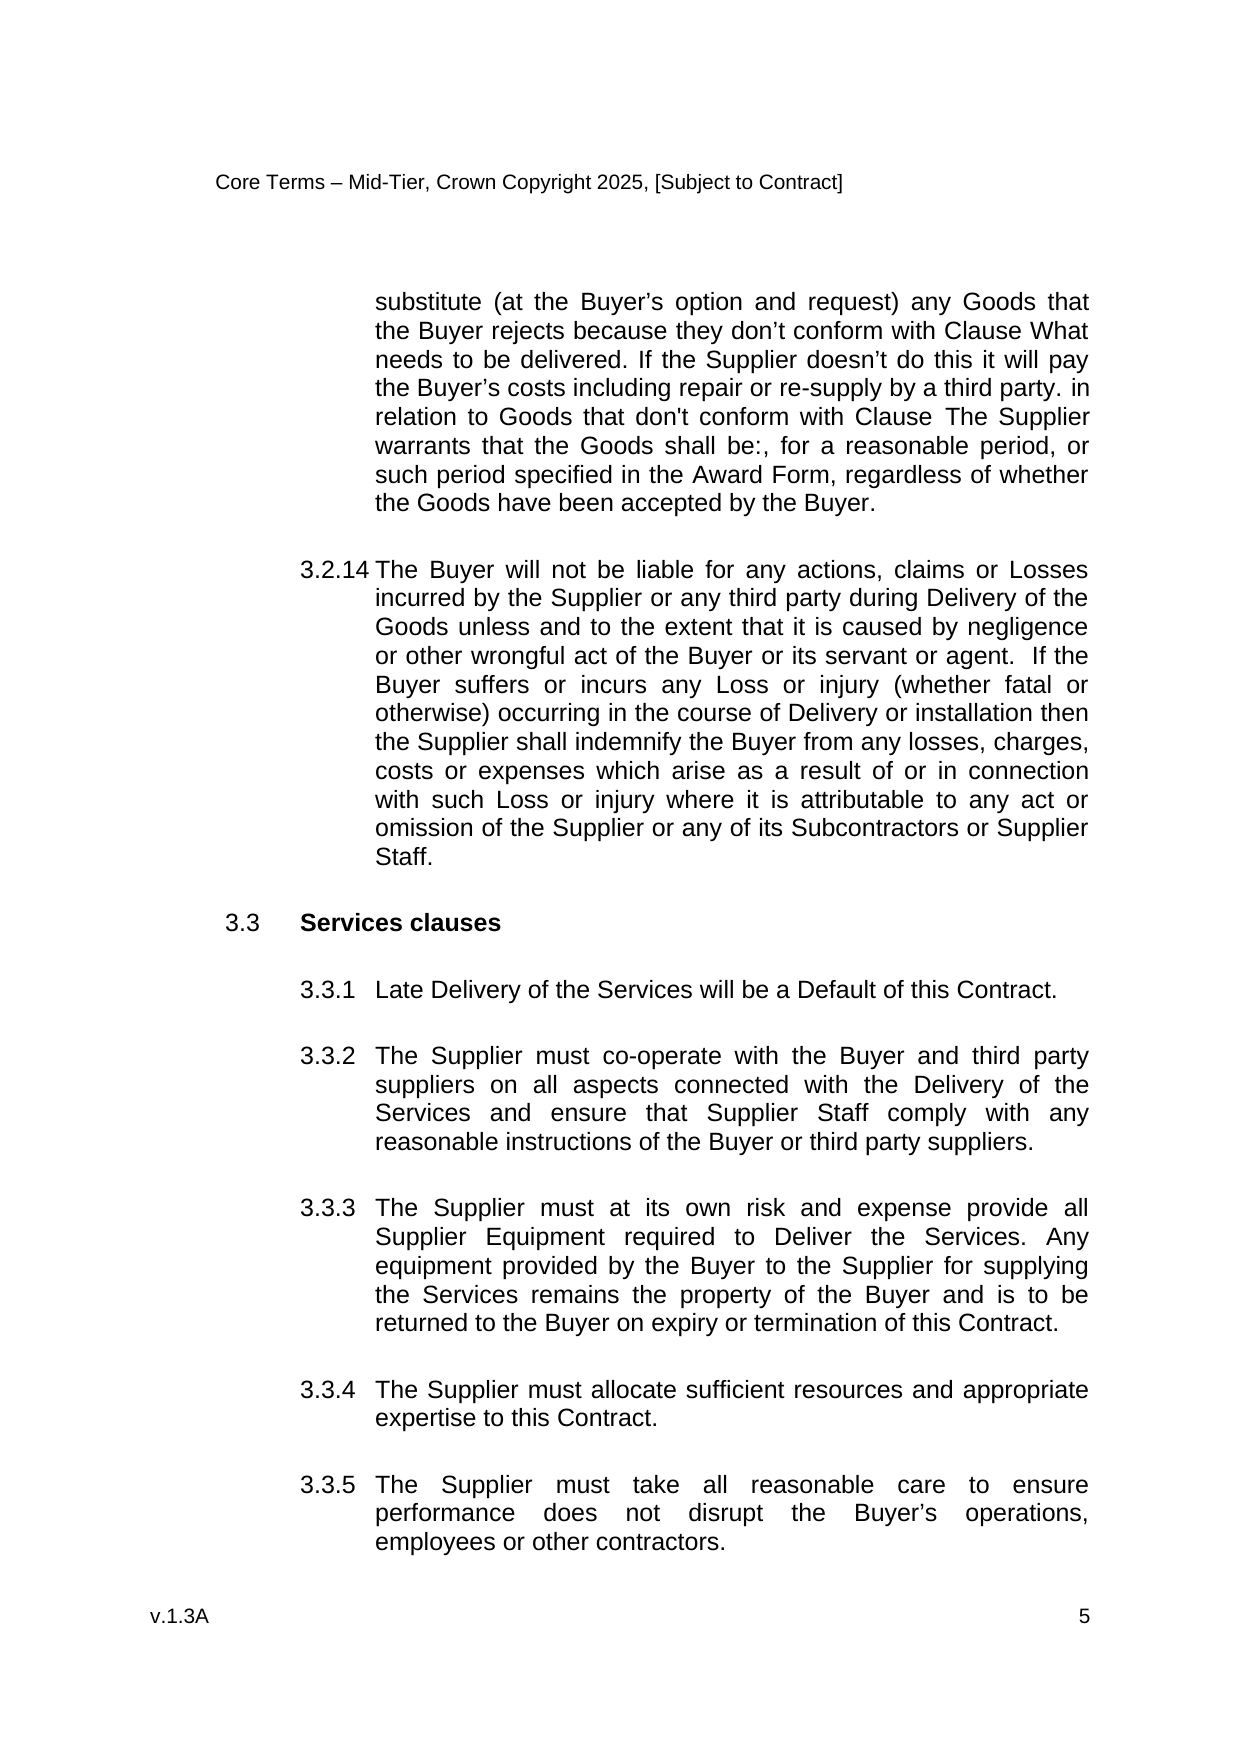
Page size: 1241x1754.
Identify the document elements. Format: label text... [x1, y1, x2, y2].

list Services clauses [225, 908, 1090, 937]
list The Buyer will not be liable for any actions, claims or Losses incurred by the Supplier or any third party during Delivery of the Goods unless and to the extent that it is caused by negligence or other wrongful act of the Buyer or its servant or agent. If the Buyer suffers or incurs any Loss or injury (whether fatal or otherwise) occurring in the course of Delivery or installation then the Supplier shall indemnify the Buyer from any losses, charges, costs or expenses which arise as a result of or in connection with such Loss or injury where it is attributable to any act or omission of the Supplier or any of its Subcontractors or Supplier Staff. [300, 554, 1090, 871]
list The Supplier must at its own risk and expense provide all Supplier Equipment required to Deliver the Services. Any equipment provided by the Buyer to the Supplier for supplying the Services remains the property of the Buyer and is to be returned to the Buyer on expiry or termination of this Contract. [300, 1193, 1090, 1337]
list Without limiting any other remedies to which it may be entitled, the Buyer shall be entitled to exercise its rights under Clause 3.2.12 in relation to Goods that don't conform with Clause 3.2.5, for a reasonable period, or such period specified in the Award Form, regardless of whether the Goods have been accepted by the Buyer. [300, 287, 1090, 517]
list The Supplier must take all reasonable care to ensure performance does not disrupt the Buyer’s operations, employees or other contractors. [300, 1469, 1090, 1556]
list Late Delivery of the Services will be a Default of this Contract. [300, 974, 1090, 1003]
list The Supplier must allocate sufficient resources and appropriate expertise to this Contract. [300, 1374, 1090, 1432]
list The Supplier must co-operate with the Buyer and third party suppliers on all aspects connected with the Delivery of the Services and ensure that Supplier Staff comply with any reasonable instructions of the Buyer or third party suppliers. [300, 1041, 1090, 1156]
